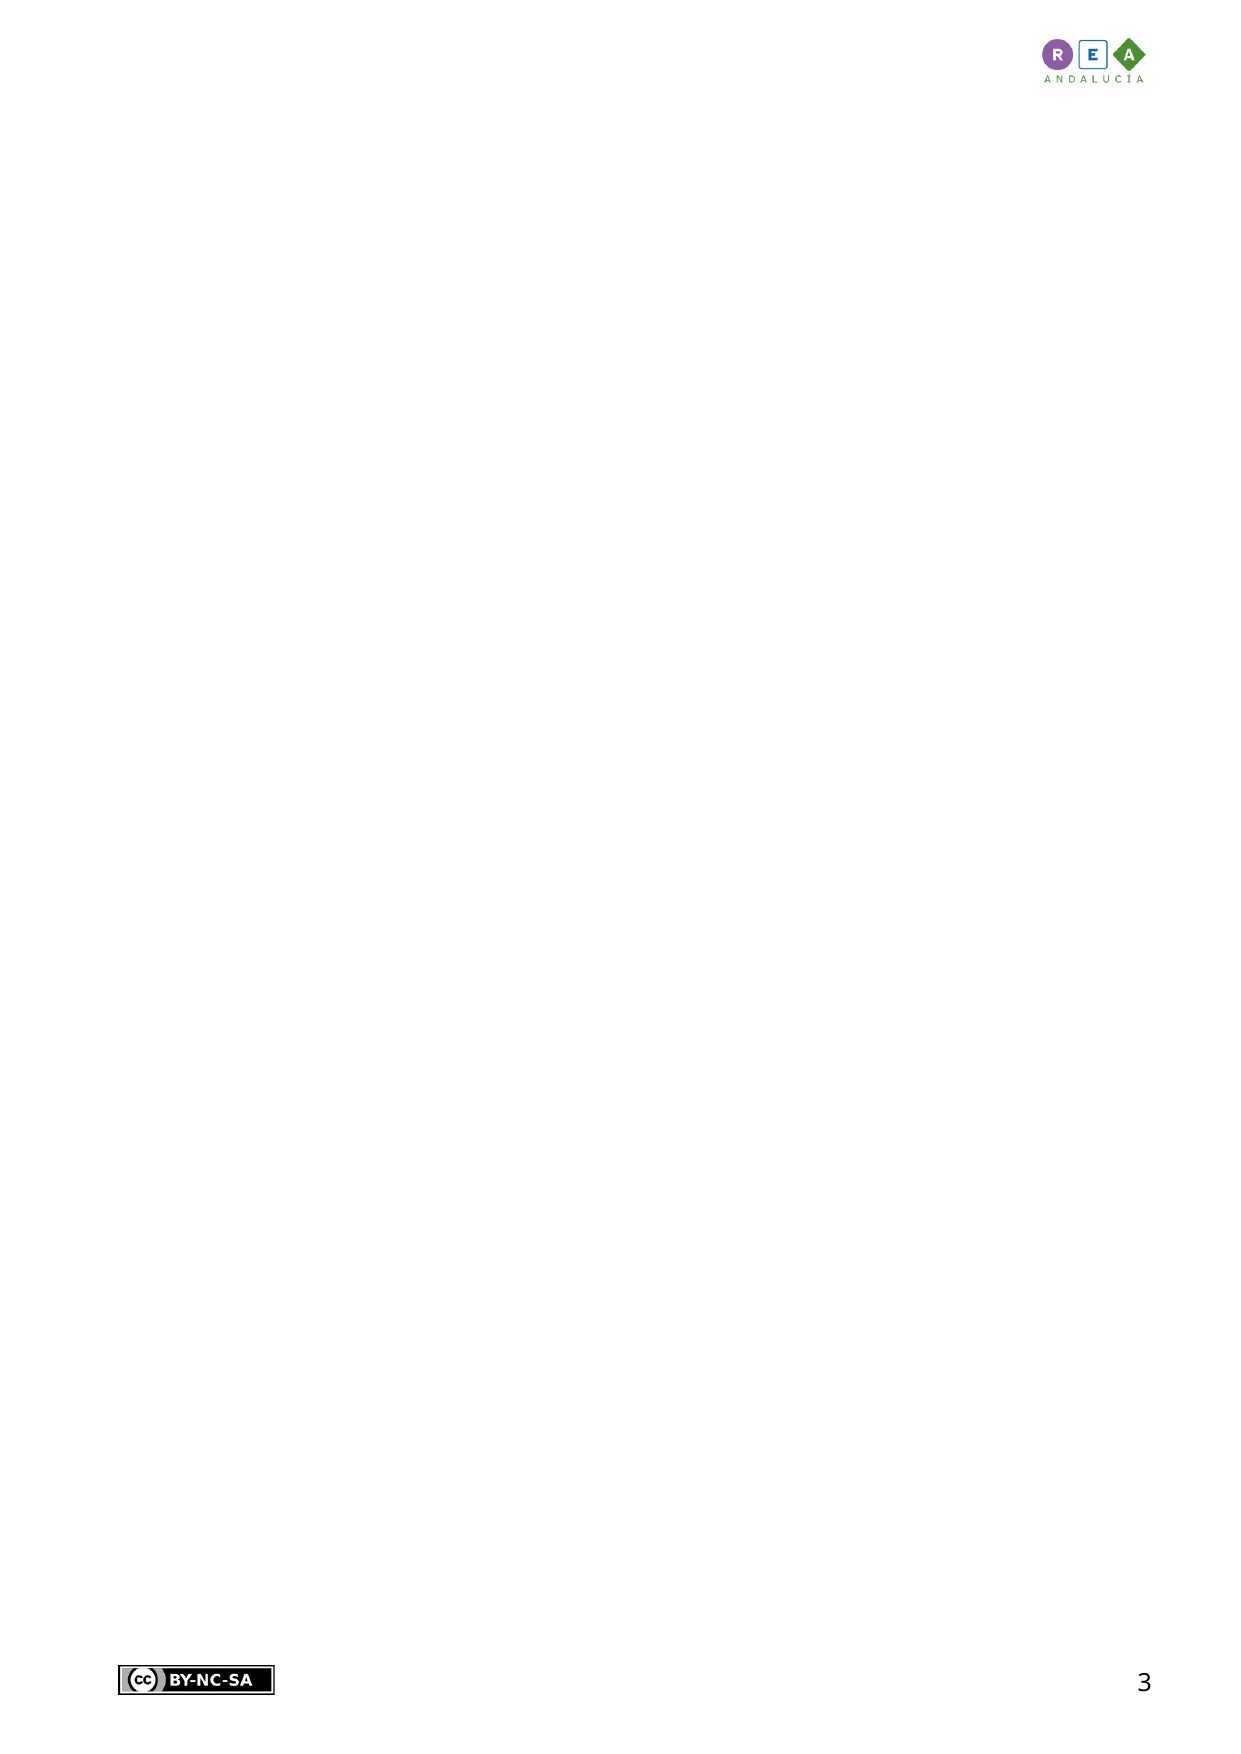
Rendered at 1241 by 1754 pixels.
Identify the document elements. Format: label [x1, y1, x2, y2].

picture [1037, 33, 1149, 88]
picture [118, 1665, 275, 1695]
